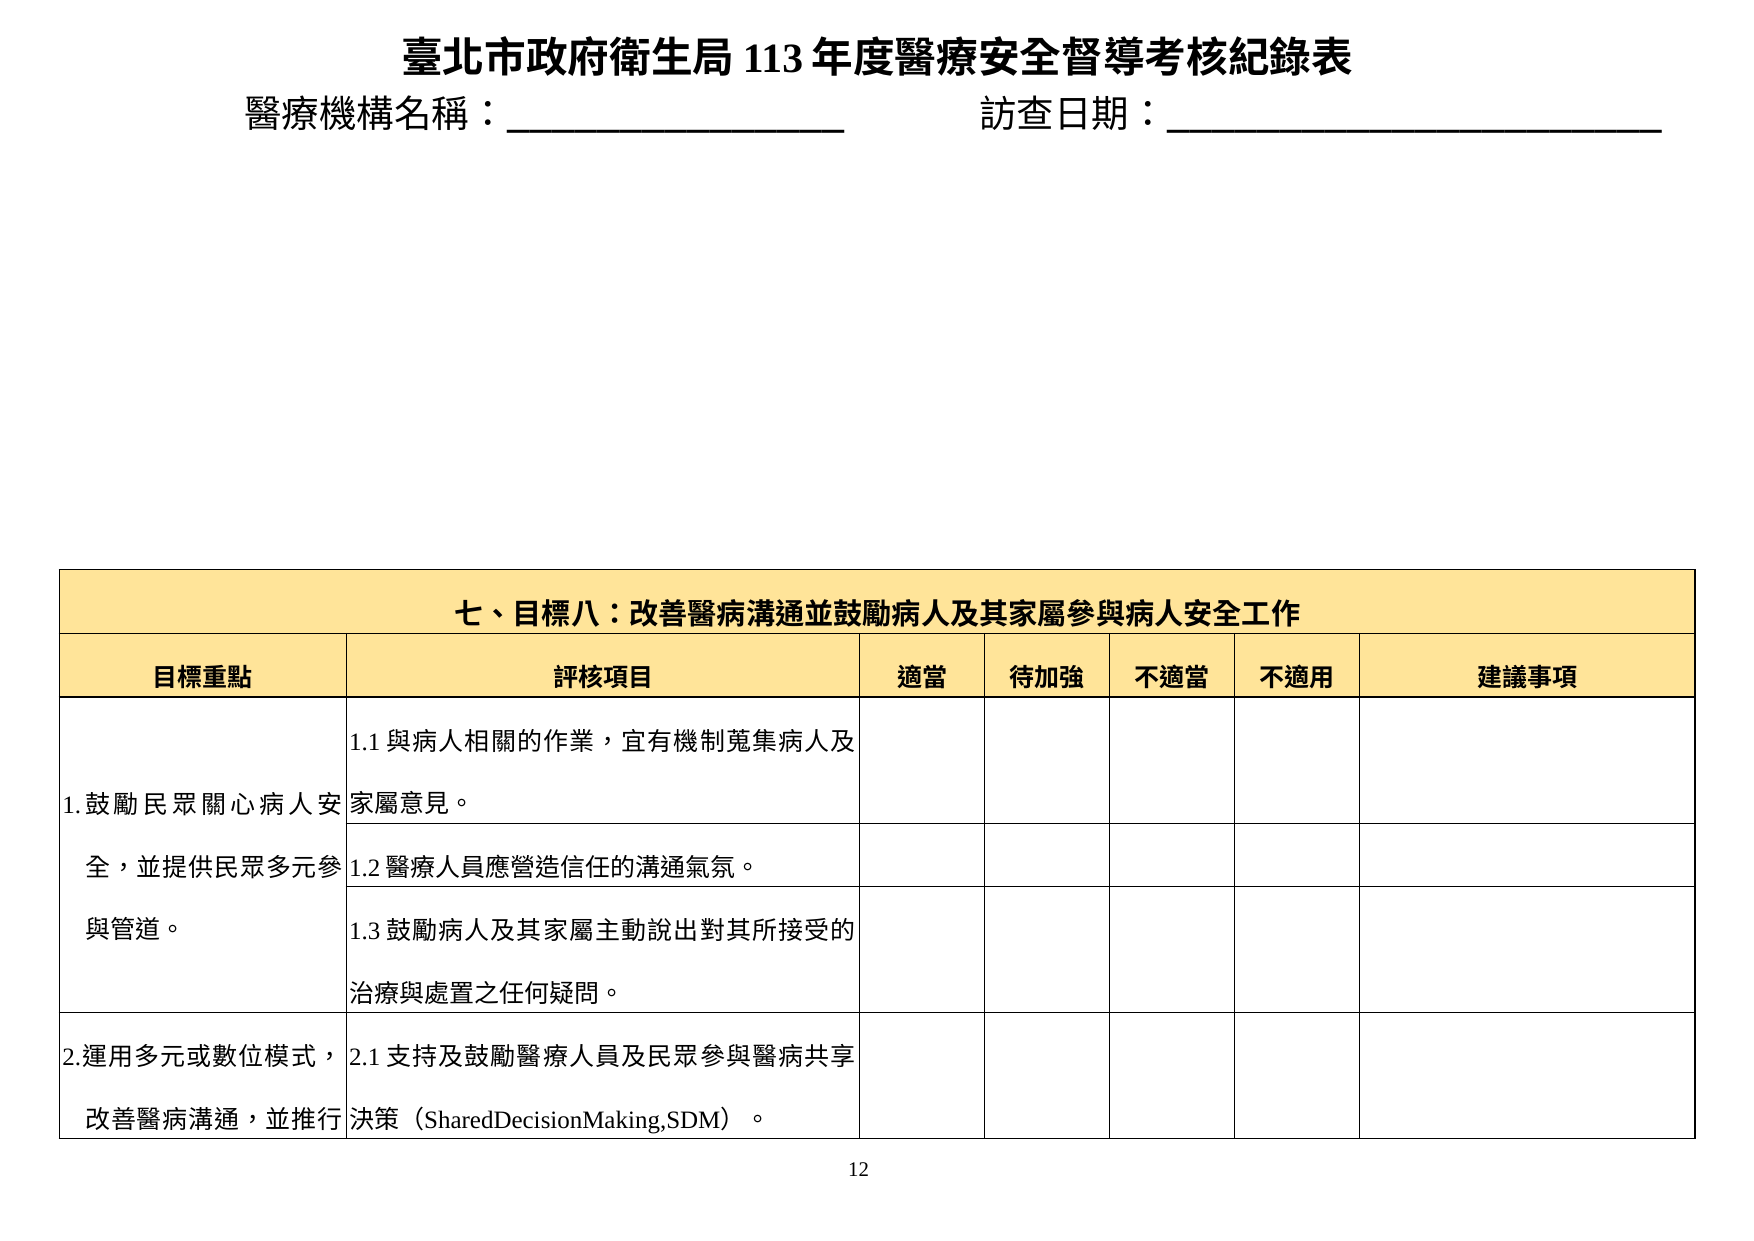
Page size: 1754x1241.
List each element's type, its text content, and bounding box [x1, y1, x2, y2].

table_cell [1110, 887, 1234, 1012]
table_cell [860, 1013, 984, 1138]
table_header 七、目標八：改善醫病溝通並鼓勵病人及其家屬參與病人安全工作 [60, 570, 1694, 633]
table_cell [1360, 824, 1694, 886]
table_cell [985, 824, 1109, 886]
table_cell [860, 824, 984, 886]
table_cell 1.鼓勵民眾關心病人安全，並提供民眾多元參與管道。 [60, 698, 346, 1012]
table_cell 建議事項 [1360, 634, 1694, 696]
table_cell 目標重點 [60, 634, 346, 696]
table_cell 1.3鼓勵病人及其家屬主動說出對其所接受的 治療與處置之任何疑問。 [347, 887, 859, 1012]
table_cell [1235, 824, 1359, 886]
table_cell [985, 887, 1109, 1012]
table_cell [985, 1013, 1109, 1138]
table_cell 1.2醫療人員應營造信任的溝通氣氛。 [347, 824, 859, 886]
table_cell [1360, 1013, 1694, 1138]
table_cell [1235, 887, 1359, 1012]
table_cell [985, 698, 1109, 822]
table_cell 適當 [860, 634, 984, 696]
table_cell [1110, 824, 1234, 886]
table_cell [1360, 698, 1694, 822]
table_cell 1.1與病人相關的作業，宜有機制蒐集病人及家屬意見。 [347, 698, 859, 822]
table_cell [860, 887, 984, 1012]
table_cell 2.1支持及鼓勵醫療人員及民眾參與醫病共享決策（SharedDecisionMaking,SDM）。 [347, 1013, 859, 1138]
table_cell [1235, 1013, 1359, 1138]
table_cell 2.運用多元或數位模式，改善醫病溝通，並推行 [60, 1013, 346, 1138]
table_cell 不適當 [1110, 634, 1234, 696]
table_cell [1110, 1013, 1234, 1138]
table_cell [1360, 887, 1694, 1012]
table_cell [1110, 698, 1234, 822]
table_cell 評核項目 [347, 634, 859, 696]
table_cell 待加強 [985, 634, 1109, 696]
table_cell 不適用 [1235, 634, 1359, 696]
table_cell [1235, 698, 1359, 822]
table_cell [860, 698, 984, 822]
